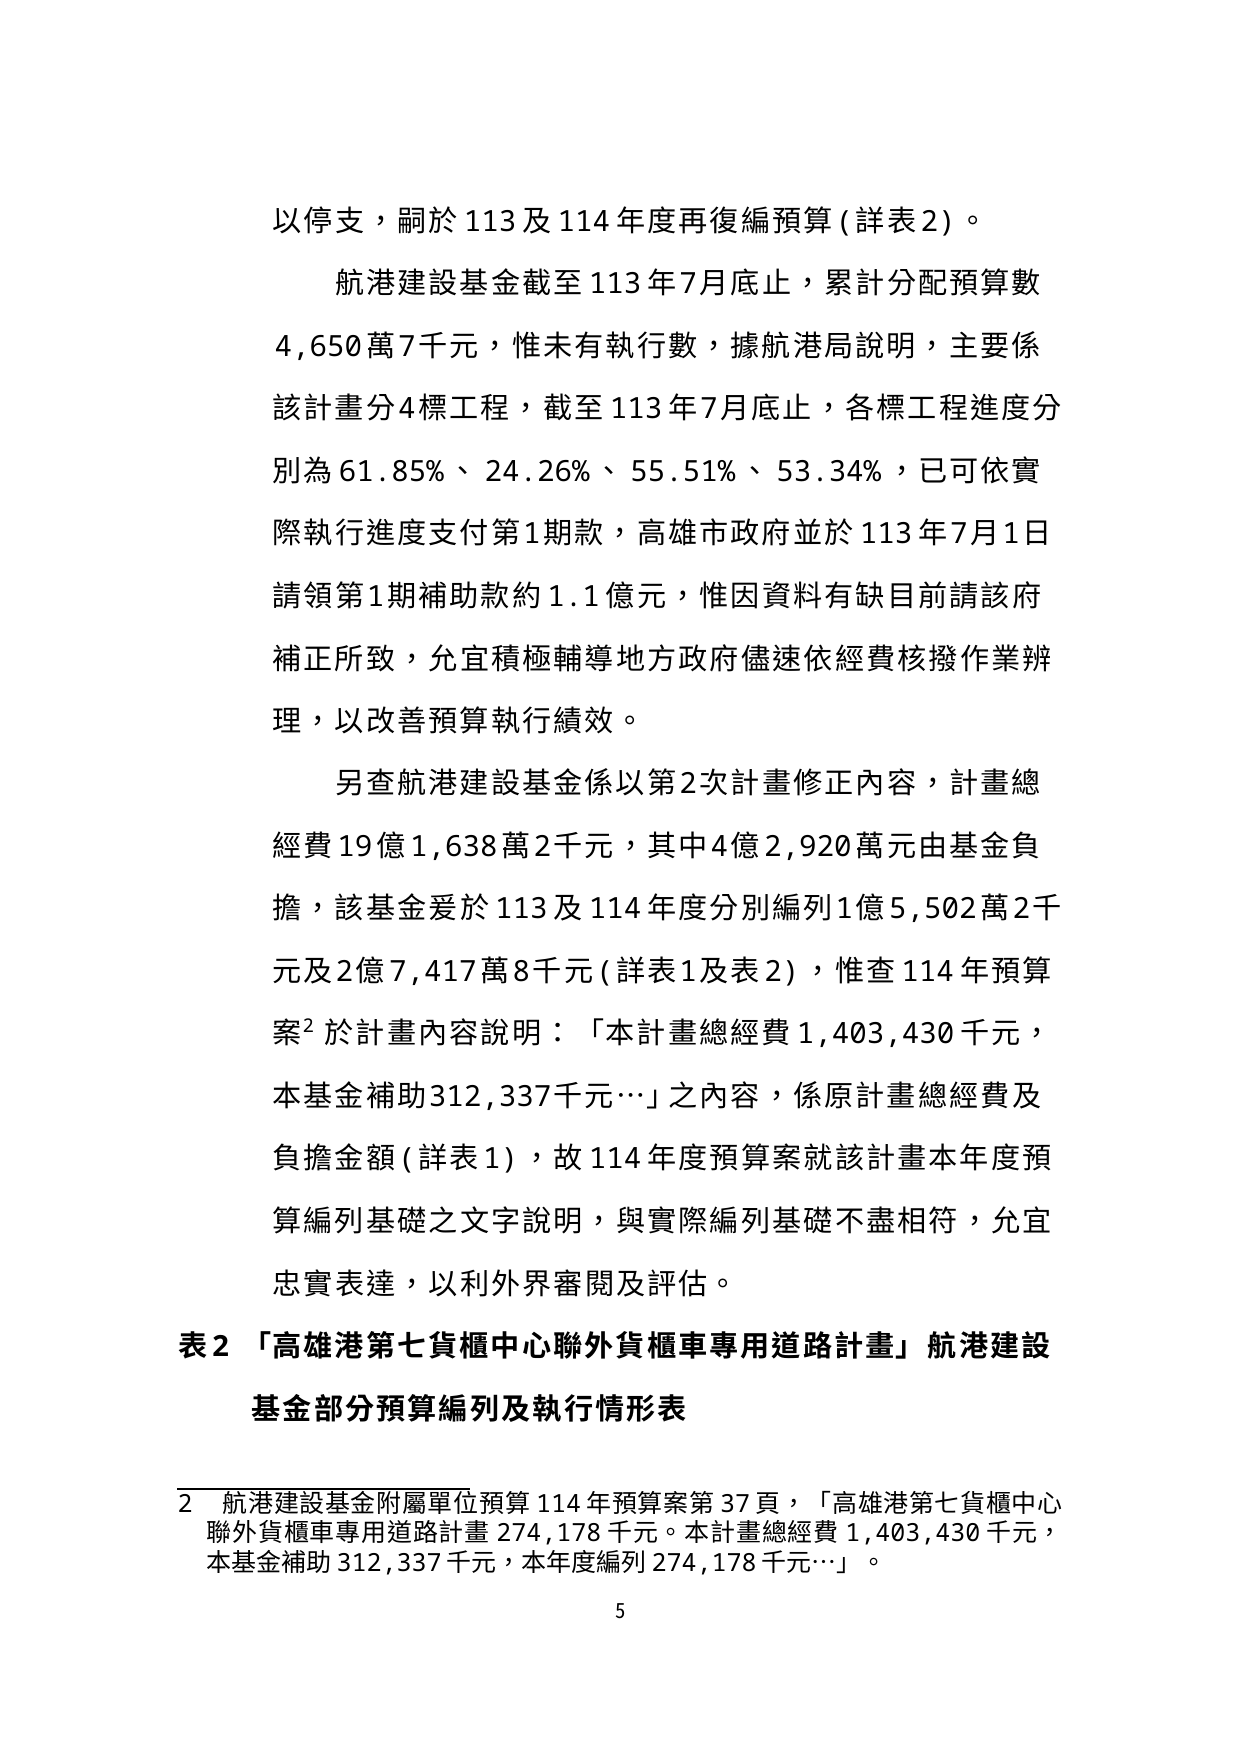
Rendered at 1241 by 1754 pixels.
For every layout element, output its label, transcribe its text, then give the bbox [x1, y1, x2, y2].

text 航港建設基金截至113年7月底止，累計分配預算數4,650萬7千元，惟未有執行數，據航港局說明，主要係該計畫分4標工程，截至113年7月底止，各標工程進度分別為61.85%、24.26%、55.51%、53.34%，已可依實際執行進度支付第1期款，高雄市政府並於113年7月1日請領第1期補助款約1.1億元，惟因資料有缺目前請該府補正所致，允宜積極輔導地方政府儘速依經費核撥作業辨理，以改善預算執行績效。 [266, 240, 1063, 740]
text 航港建設基金附屬單位預算114年預算案第37頁，「高雄港第七貨櫃中心聯外貨櫃車專用道路計畫274,178千元。本計畫總經費1,403,430千元，本基金補助312,337千元，本年度編列274,178千元…」。 [177, 1489, 1063, 1577]
text 表2 「高雄港第七貨櫃中心聯外貨櫃車專用道路計畫」航港建設基金部分預算編列及執行情形表 [177, 1302, 1066, 1427]
text 以停支，嗣於113及114年度再復編預算(詳表2)。 [266, 177, 1063, 240]
text 另查航港建設基金係以第2次計畫修正內容，計畫總經費19億1,638萬2千元，其中4億2,920萬元由基金負擔，該基金爰於113及114年度分別編列1億5,502萬2千元及2億7,417萬8千元(詳表1及表2)，惟查114年預算案於計畫內容說明：「本計畫總經費1,403,430千元，本基金補助312,337千元…｣之內容，係原計畫總經費及負擔金額(詳表1)，故114年度預算案就該計畫本年度預算編列基礎之文字說明，與實際編列基礎不盡相符，允宜忠實表達，以利外界審閱及評估。 [266, 740, 1063, 1302]
